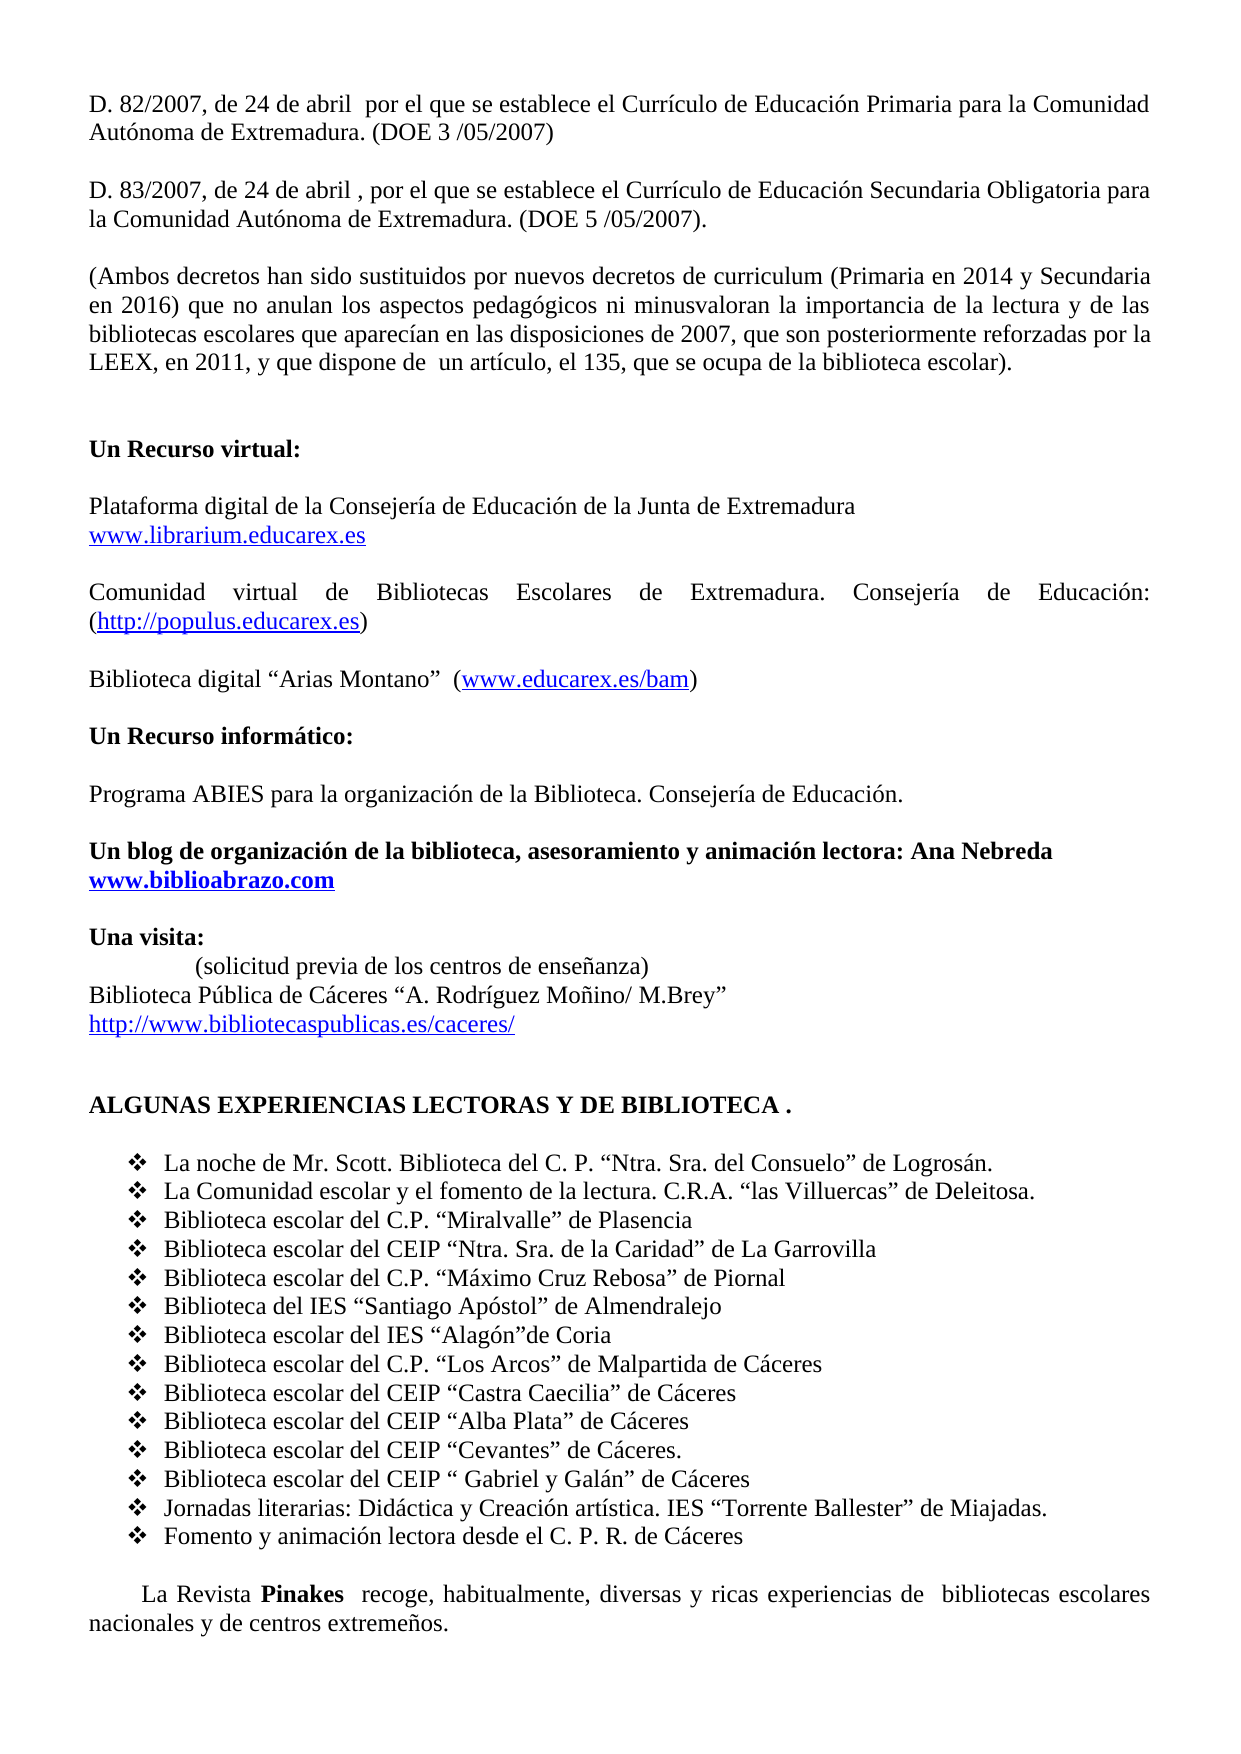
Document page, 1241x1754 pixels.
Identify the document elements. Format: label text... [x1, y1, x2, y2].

text Un Recurso informático: [89, 721, 1152, 750]
list Biblioteca escolar del CEIP “Ntra. Sra. de la Caridad” de La Garrovilla [126, 1234, 1152, 1263]
list La noche de Mr. Scott. Biblioteca del C. P. “Ntra. Sra. del Consuelo” de Logrosán. [126, 1148, 1152, 1176]
list Fomento y animación lectora desde el C. P. R. de Cáceres [126, 1521, 1152, 1550]
list Biblioteca escolar del C.P. “Miralvalle” de Plasencia [126, 1205, 1152, 1234]
list Biblioteca escolar del CEIP “Alba Plata” de Cáceres [126, 1406, 1152, 1435]
list Biblioteca escolar del CEIP “ Gabriel y Galán” de Cáceres [126, 1464, 1152, 1493]
text Un Recurso virtual: [89, 434, 1152, 462]
text Plataforma digital de la Consejería de Educación de la Junta de Extremadura [89, 491, 1152, 520]
text Biblioteca digital “Arias Montano” (www.educarex.es/bam) [89, 664, 1152, 692]
text Un blog de organización de la biblioteca, asesoramiento y animación lectora: Ana Nebreda [89, 836, 1152, 865]
list Biblioteca del IES “Santiago Apóstol” de Almendralejo [126, 1291, 1152, 1320]
list Biblioteca escolar del C.P. “Los Arcos” de Malpartida de Cáceres [126, 1349, 1152, 1378]
text Biblioteca Pública de Cáceres “A. Rodríguez Moñino/ M.Brey” [89, 980, 1152, 1009]
text Comunidad virtual de Bibliotecas Escolares de Extremadura. Consejería de Educación: (http://populus.educarex.es) [89, 577, 1152, 635]
text La Revista Pinakes recoge, habitualmente, diversas y ricas experiencias de bibliotecas escolares nacionales y de centros extremeños. [89, 1579, 1152, 1636]
text (solicitud previa de los centros de enseñanza) [89, 951, 1152, 980]
list Biblioteca escolar del CEIP “Cevantes” de Cáceres. [126, 1435, 1152, 1464]
text Programa ABIES para la organización de la Biblioteca. Consejería de Educación. [89, 779, 1152, 807]
text Una visita: [89, 922, 1152, 951]
text www.biblioabrazo.com [89, 865, 1152, 894]
list Biblioteca escolar del C.P. “Máximo Cruz Rebosa” de Piornal [126, 1263, 1152, 1291]
list La Comunidad escolar y el fomento de la lectura. C.R.A. “las Villuercas” de Deleitosa. [126, 1176, 1152, 1205]
text D. 82/2007, de 24 de abril por el que se establece el Currículo de Educación Primaria para la Comunidad Autónoma de Extremadura. (DOE 3 /05/2007) [89, 89, 1152, 146]
text www.librarium.educarex.es [89, 520, 1152, 549]
list Jornadas literarias: Didáctica y Creación artística. IES “Torrente Ballester” de Miajadas. [126, 1493, 1152, 1521]
text http://www.bibliotecaspublicas.es/caceres/ [89, 1009, 1152, 1037]
text (Ambos decretos han sido sustituidos por nuevos decretos de curriculum (Primaria en 2014 y Secundaria en 2016) que no anulan los aspectos pedagógicos ni minusvaloran la importancia de la lectura y de las bibliotecas escolares que aparecían en las disposiciones de 2007, que son posteriormente reforzadas por la LEEX, en 2011, y que dispone de un artículo, el 135, que se ocupa de la biblioteca escolar). [89, 261, 1152, 376]
list Biblioteca escolar del CEIP “Castra Caecilia” de Cáceres [126, 1378, 1152, 1406]
text D. 83/2007, de 24 de abril , por el que se establece el Currículo de Educación Secundaria Obligatoria para la Comunidad Autónoma de Extremadura. (DOE 5 /05/2007). [89, 175, 1152, 232]
list Biblioteca escolar del IES “Alagón”de Coria [126, 1320, 1152, 1349]
text ALGUNAS EXPERIENCIAS LECTORAS Y DE BIBLIOTECA . [89, 1090, 1152, 1119]
